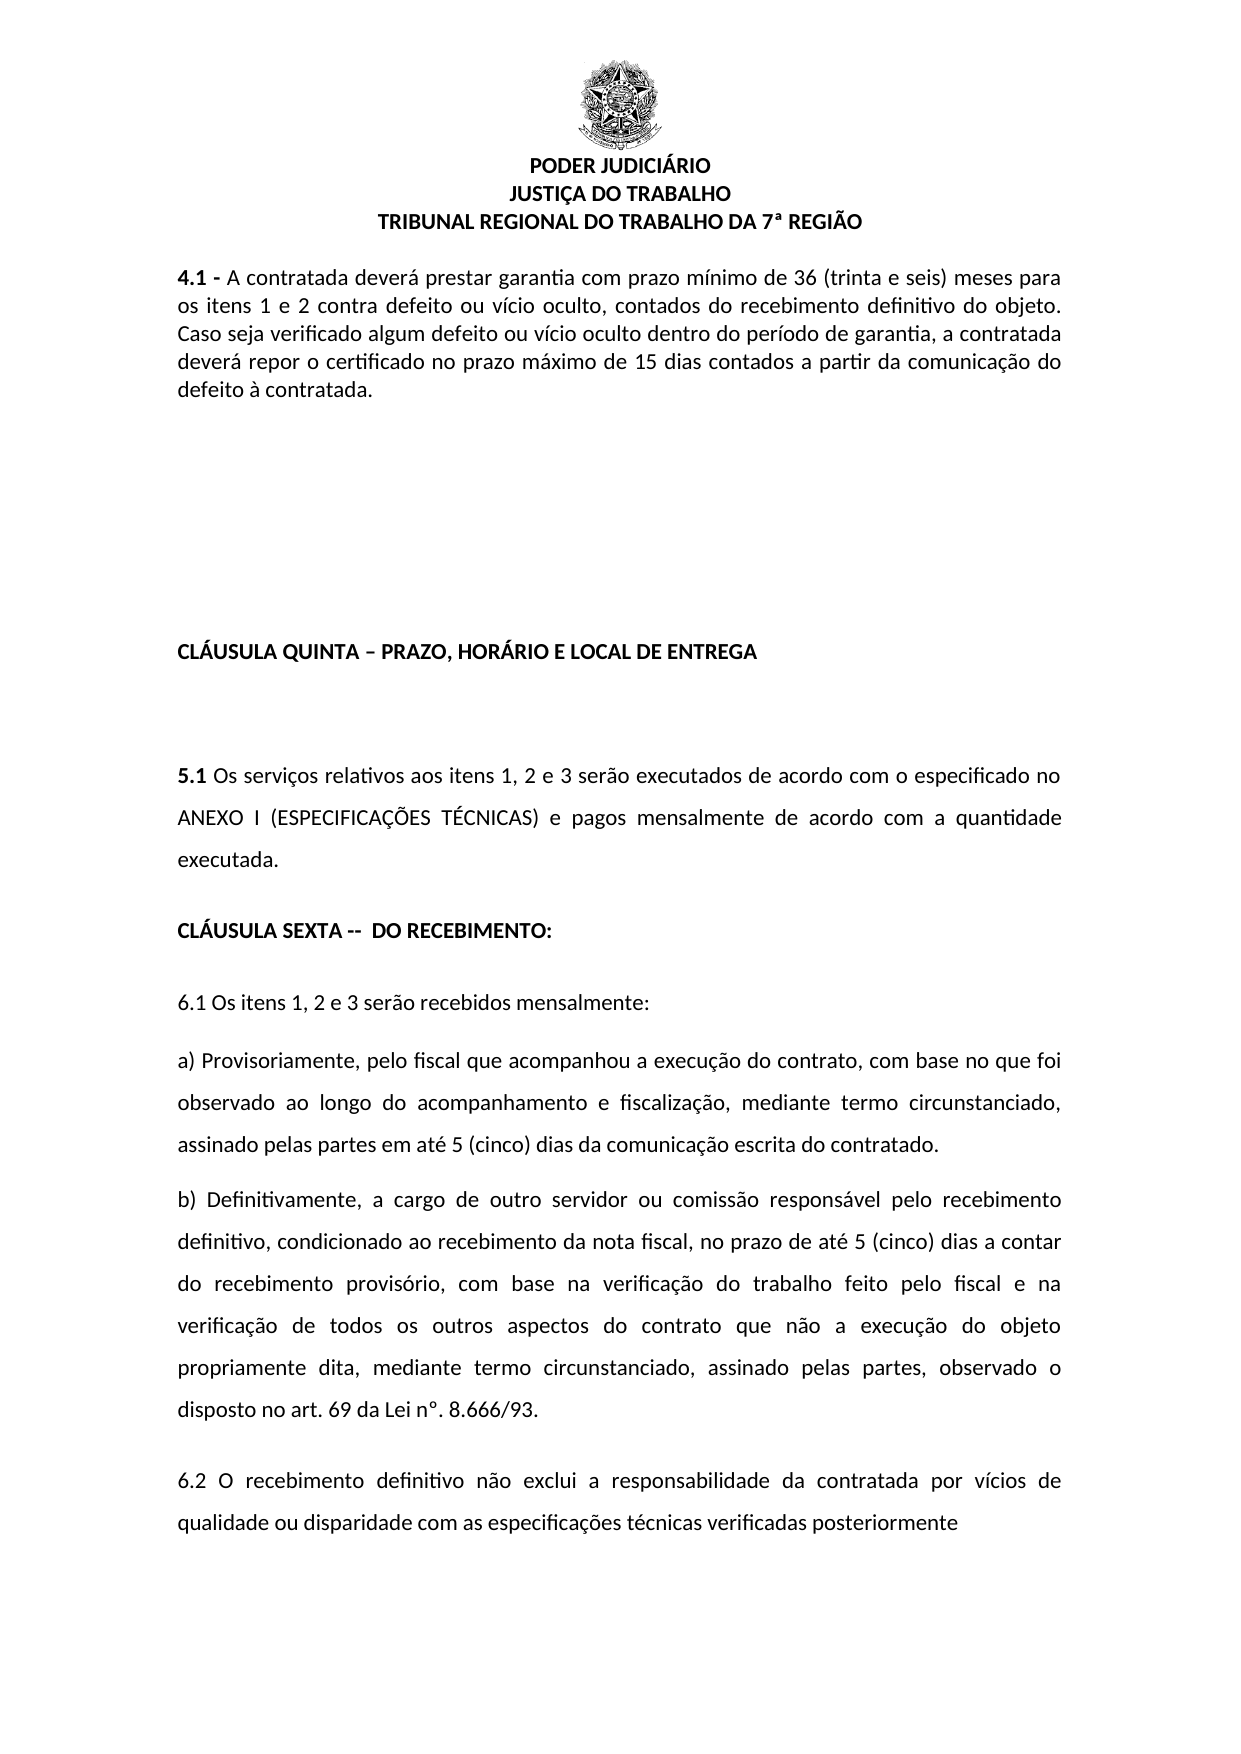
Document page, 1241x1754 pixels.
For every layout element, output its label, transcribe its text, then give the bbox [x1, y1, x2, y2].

text 4.1 - A contratada deverá prestar garantia com prazo mínimo de 36 (trinta e seis) meses para os itens 1 e 2 contra defeito ou vício oculto, contados do recebimento definitivo do objeto. Caso seja verificado algum defeito ou vício oculto dentro do período de garantia, a contratada deverá repor o certificado no prazo máximo de 15 dias contados a partir da comunicação do defeito à contratada. [177, 263, 1063, 403]
text 6.2 O recebimento definitivo não exclui a responsabilidade da contratada por vícios de qualidade ou disparidade com as especificações técnicas verificadas posteriormente [177, 1466, 1063, 1536]
text CLÁUSULA QUINTA – PRAZO, HORÁRIO E LOCAL DE ENTREGA [177, 637, 1063, 665]
text b) Definitivamente, a cargo de outro servidor ou comissão responsável pelo recebimento definitivo, condicionado ao recebimento da nota fiscal, no prazo de até 5 (cinco) dias a contar do recebimento provisório, com base na verificação do trabalho feito pelo fiscal e na verificação de todos os outros aspectos do contrato que não a execução do objeto propriamente dita, mediante termo circunstanciado, assinado pelas partes, observado o disposto no art. 69 da Lei nº. 8.666/93. [177, 1185, 1063, 1423]
text CLÁUSULA SEXTA -- DO RECEBIMENTO: [177, 917, 1063, 944]
text 6.1 Os itens 1, 2 e 3 serão recebidos mensalmente: [177, 988, 1063, 1016]
text 5.1 Os serviços relativos aos itens 1, 2 e 3 serão executados de acordo com o especificado no ANEXO I (ESPECIFICAÇÕES TÉCNICAS) e pagos mensalmente de acordo com a quantidade executada. [177, 761, 1063, 873]
text a) Provisoriamente, pelo fiscal que acompanhou a execução do contrato, com base no que foi observado ao longo do acompanhamento e fiscalização, mediante termo circunstanciado, assinado pelas partes em até 5 (cinco) dias da comunicação escrita do contratado. [177, 1046, 1063, 1158]
